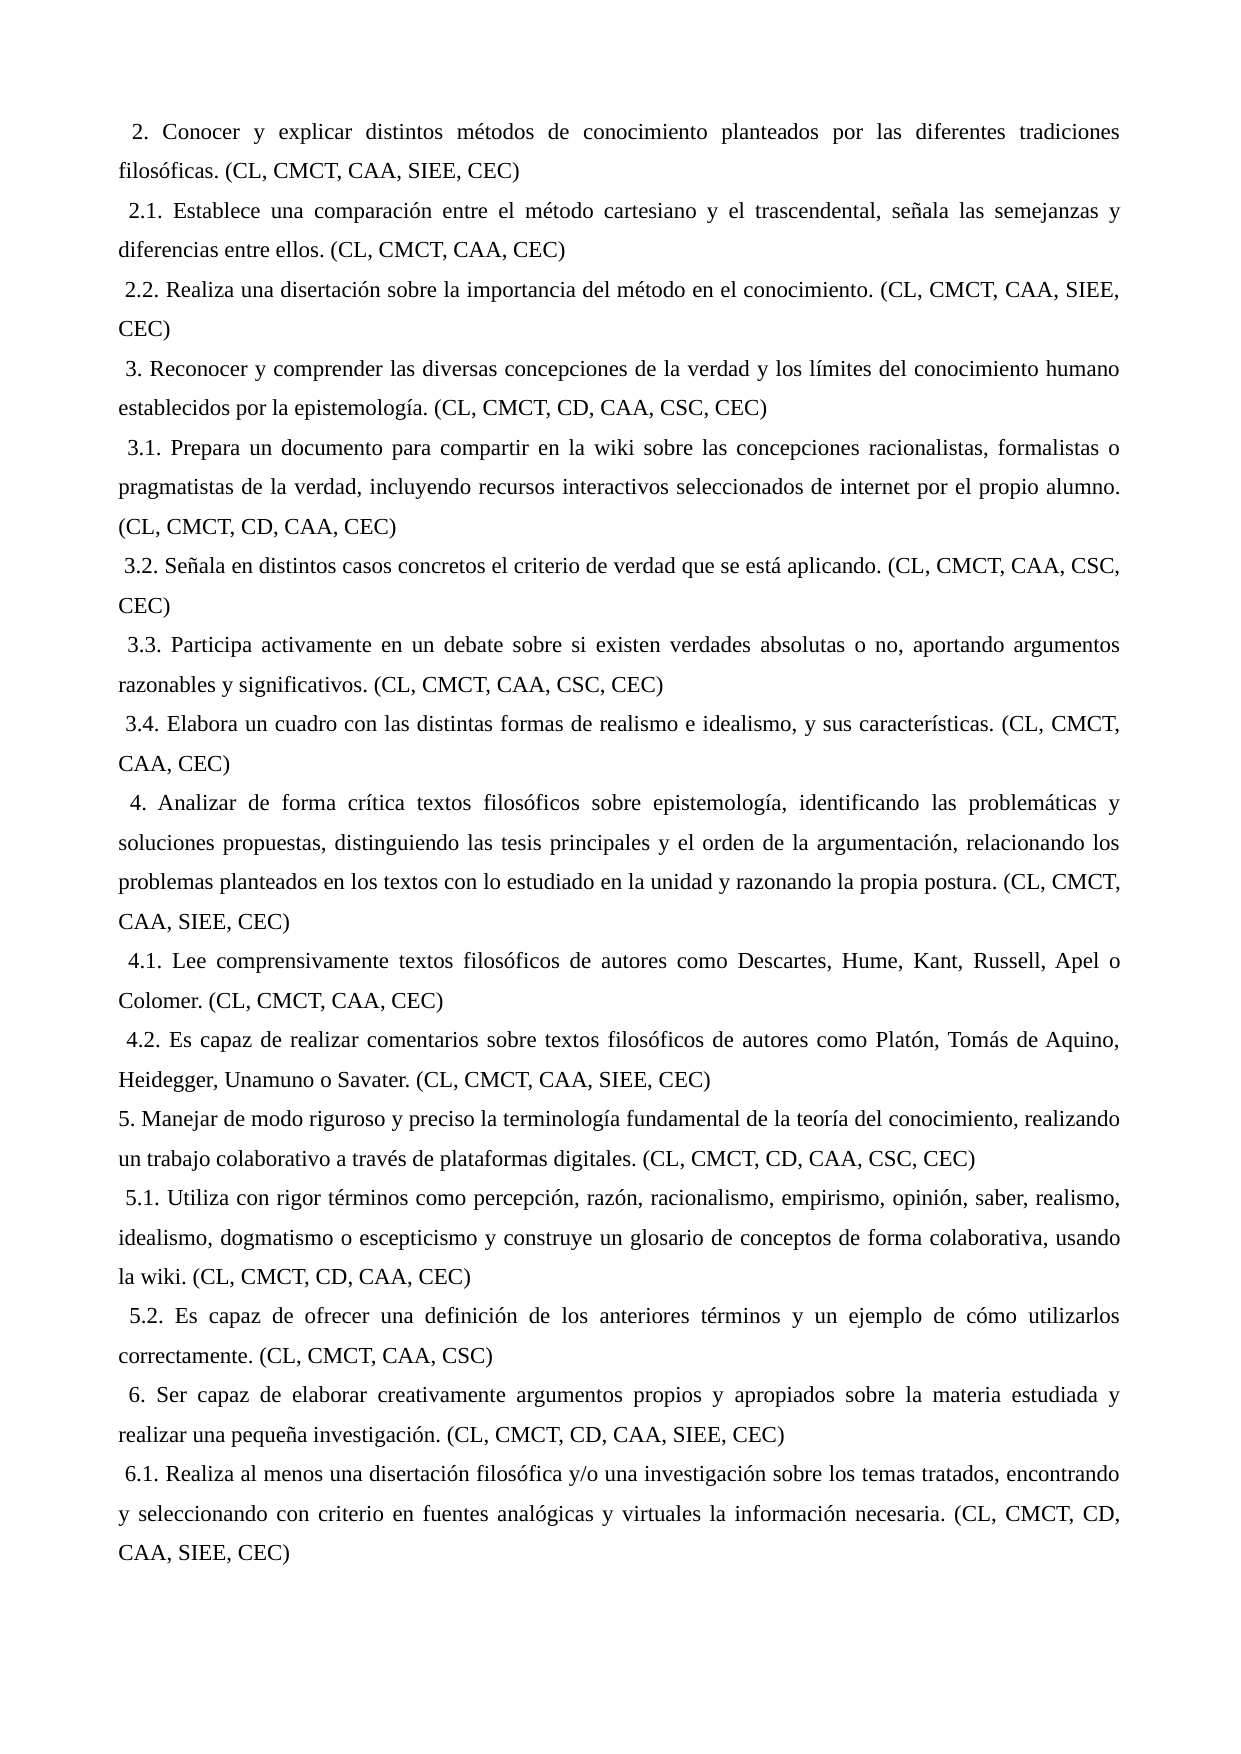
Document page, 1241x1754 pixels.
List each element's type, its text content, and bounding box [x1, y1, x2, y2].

text 2.2. Realiza una disertación sobre la importancia del método en el conocimiento. (CL, CMCT, CAA, SIEE, CEC) [118, 276, 1122, 342]
text 2. Conocer y explicar distintos métodos de conocimiento planteados por las diferentes tradiciones filosóficas. (CL, CMCT, CAA, SIEE, CEC) [118, 118, 1122, 184]
text 6.1. Realiza al menos una disertación filosófica y/o una investigación sobre los temas tratados, encontrando y seleccionando con criterio en fuentes analógicas y virtuales la información necesaria. (CL, CMCT, CD, CAA, SIEE, CEC) [118, 1460, 1122, 1566]
text 5.1. Utiliza con rigor términos como percepción, razón, racionalismo, empirismo, opinión, saber, realismo, idealismo, dogmatismo o escepticismo y construye un glosario de conceptos de forma colaborativa, usando la wiki. (CL, CMCT, CD, CAA, CEC) [118, 1184, 1122, 1289]
text 4. Analizar de forma crítica textos filosóficos sobre epistemología, identificando las problemáticas y soluciones propuestas, distinguiendo las tesis principales y el orden de la argumentación, relacionando los problemas planteados en los textos con lo estudiado en la unidad y razonando la propia postura. (CL, CMCT, CAA, SIEE, CEC) [118, 789, 1122, 934]
text 2.1. Establece una comparación entre el método cartesiano y el trascendental, señala las semejanzas y diferencias entre ellos. (CL, CMCT, CAA, CEC) [118, 197, 1122, 263]
text 3.3. Participa activamente en un debate sobre si existen verdades absolutas o no, aportando argumentos razonables y significativos. (CL, CMCT, CAA, CSC, CEC) [118, 631, 1122, 697]
text 3.4. Elabora un cuadro con las distintas formas de realismo e idealismo, y sus características. (CL, CMCT, CAA, CEC) [118, 710, 1122, 776]
text 4.2. Es capaz de realizar comentarios sobre textos filosóficos de autores como Platón, Tomás de Aquino, Heidegger, Unamuno o Savater. (CL, CMCT, CAA, SIEE, CEC) [118, 1026, 1122, 1092]
text 4.1. Lee comprensivamente textos filosóficos de autores como Descartes, Hume, Kant, Russell, Apel o Colomer. (CL, CMCT, CAA, CEC) [118, 947, 1122, 1013]
text 3. Reconocer y comprender las diversas concepciones de la verdad y los límites del conocimiento humano establecidos por la epistemología. (CL, CMCT, CD, CAA, CSC, CEC) [118, 355, 1122, 421]
text 5.2. Es capaz de ofrecer una definición de los anteriores términos y un ejemplo de cómo utilizarlos correctamente. (CL, CMCT, CAA, CSC) [118, 1302, 1122, 1368]
text 3.1. Prepara un documento para compartir en la wiki sobre las concepciones racionalistas, formalistas o pragmatistas de la verdad, incluyendo recursos interactivos seleccionados de internet por el propio alumno. (CL, CMCT, CD, CAA, CEC) [118, 434, 1122, 539]
text 6. Ser capaz de elaborar creativamente argumentos propios y apropiados sobre la materia estudiada y realizar una pequeña investigación. (CL, CMCT, CD, CAA, SIEE, CEC) [118, 1381, 1122, 1447]
text 3.2. Señala en distintos casos concretos el criterio de verdad que se está aplicando. (CL, CMCT, CAA, CSC, CEC) [118, 552, 1122, 618]
text 5. Manejar de modo riguroso y preciso la terminología fundamental de la teoría del conocimiento, realizando un trabajo colaborativo a través de plataformas digitales. (CL, CMCT, CD, CAA, CSC, CEC) [118, 1105, 1122, 1171]
